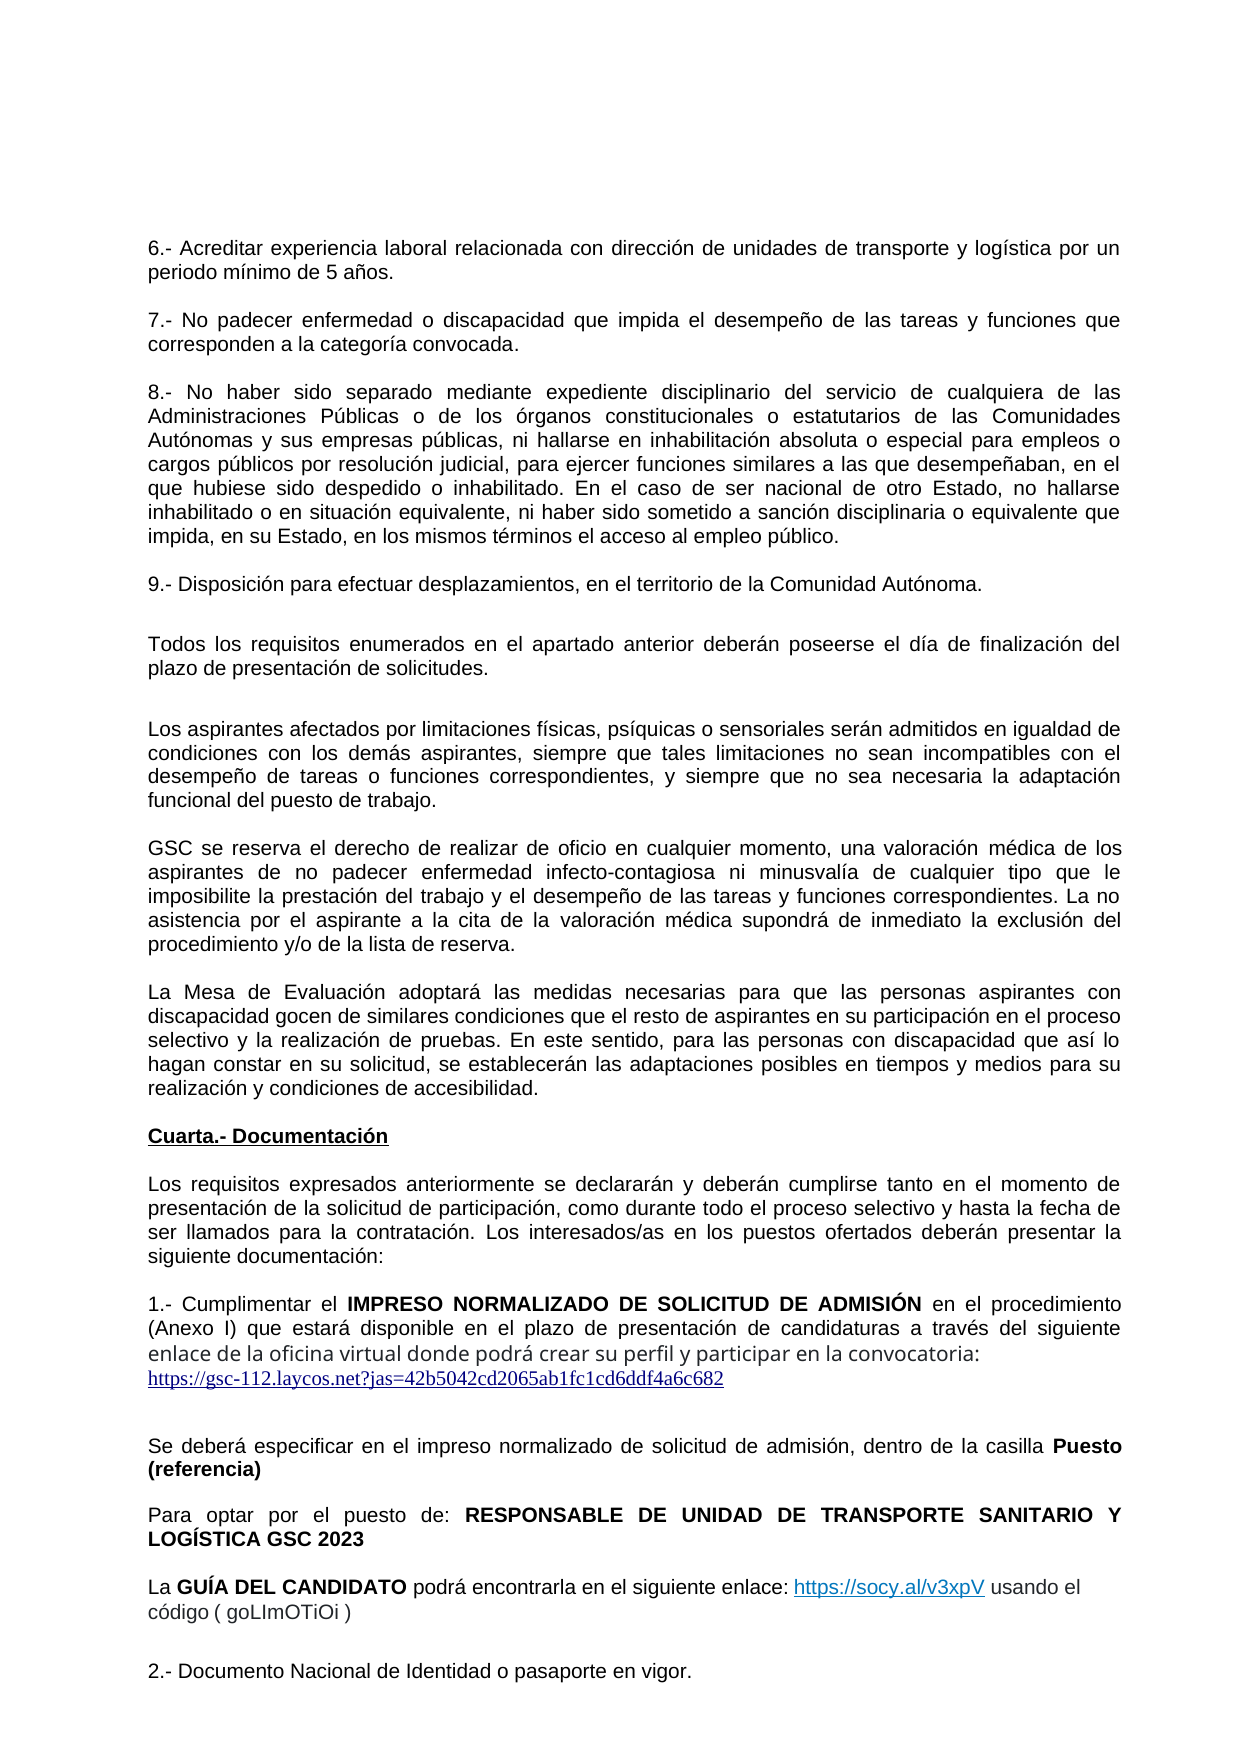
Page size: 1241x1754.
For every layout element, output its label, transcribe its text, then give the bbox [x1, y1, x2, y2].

text 7.- No padecer enfermedad o discapacidad que impida el desempeño de las tareas y funciones que corresponden a la categoría convocada. [148, 308, 1122, 356]
text 9.- Disposición para efectuar desplazamientos, en el territorio de la Comunidad Autónoma. [148, 572, 1122, 596]
text Todos los requisitos enumerados en el apartado anterior deberán poseerse el día de finalización del plazo de presentación de solicitudes. [148, 632, 1122, 680]
text GSC se reserva el derecho de realizar de oficio en cualquier momento, una valoración médica de los aspirantes de no padecer enfermedad infecto-contagiosa ni minusvalía de cualquier tipo que le imposibilite la prestación del trabajo y el desempeño de las tareas y funciones correspondientes. La no asistencia por el aspirante a la cita de la valoración médica supondrá de inmediato la exclusión del procedimiento y/o de la lista de reserva. [148, 836, 1122, 956]
text Cuarta.- Documentación [148, 1124, 1122, 1148]
text La GUÍA DEL CANDIDATO podrá encontrarla en el siguiente enlace: https://socy.al/v3xpV usando el código ( goLImOTiOi ) [148, 1575, 1122, 1624]
text La Mesa de Evaluación adoptará las medidas necesarias para que las personas aspirantes con discapacidad gocen de similares condiciones que el resto de aspirantes en su participación en el proceso selectivo y la realización de pruebas. En este sentido, para las personas con discapacidad que así lo hagan constar en su solicitud, se establecerán las adaptaciones posibles en tiempos y medios para su realización y condiciones de accesibilidad. [148, 980, 1122, 1100]
text Para optar por el puesto de: RESPONSABLE DE UNIDAD DE TRANSPORTE SANITARIO Y LOGÍSTICA GSC 2023 [148, 1503, 1122, 1551]
text 2.- Documento Nacional de Identidad o pasaporte en vigor. [148, 1659, 1122, 1683]
text 8.- No haber sido separado mediante expediente disciplinario del servicio de cualquiera de las Administraciones Públicas o de los órganos constitucionales o estatutarios de las Comunidades Autónomas y sus empresas públicas, ni hallarse en inhabilitación absoluta o especial para empleos o cargos públicos por resolución judicial, para ejercer funciones similares a las que desempeñaban, en el que hubiese sido despedido o inhabilitado. En el caso de ser nacional de otro Estado, no hallarse inhabilitado o en situación equivalente, ni haber sido sometido a sanción disciplinaria o equivalente que impida, en su Estado, en los mismos términos el acceso al empleo público. [148, 380, 1122, 548]
text 1.- Cumplimentar el IMPRESO NORMALIZADO DE SOLICITUD DE ADMISIÓN en el procedimiento (Anexo I) que estará disponible en el plazo de presentación de candidaturas a través del siguiente enlace de la oficina virtual donde podrá crear su perfil y participar en la convocatoria: [148, 1291, 1122, 1368]
text Los aspirantes afectados por limitaciones físicas, psíquicas o sensoriales serán admitidos en igualdad de condiciones con los demás aspirantes, siempre que tales limitaciones no sean incompatibles con el desempeño de tareas o funciones correspondientes, y siempre que no sea necesaria la adaptación funcional del puesto de trabajo. [148, 716, 1122, 812]
text https://gsc-112.laycos.net?jas=42b5042cd2065ab1fc1cd6ddf4a6c682 [148, 1368, 1122, 1390]
text Se deberá especificar en el impreso normalizado de solicitud de admisión, dentro de la casilla Puesto (referencia) [148, 1436, 1122, 1481]
text 6.- Acreditar experiencia laboral relacionada con dirección de unidades de transporte y logística por un periodo mínimo de 5 años. [148, 236, 1122, 284]
text Los requisitos expresados anteriormente se declararán y deberán cumplirse tanto en el momento de presentación de la solicitud de participación, como durante todo el proceso selectivo y hasta la fecha de ser llamados para la contratación. Los interesados/as en los puestos ofertados deberán presentar la siguiente documentación: [148, 1172, 1122, 1267]
